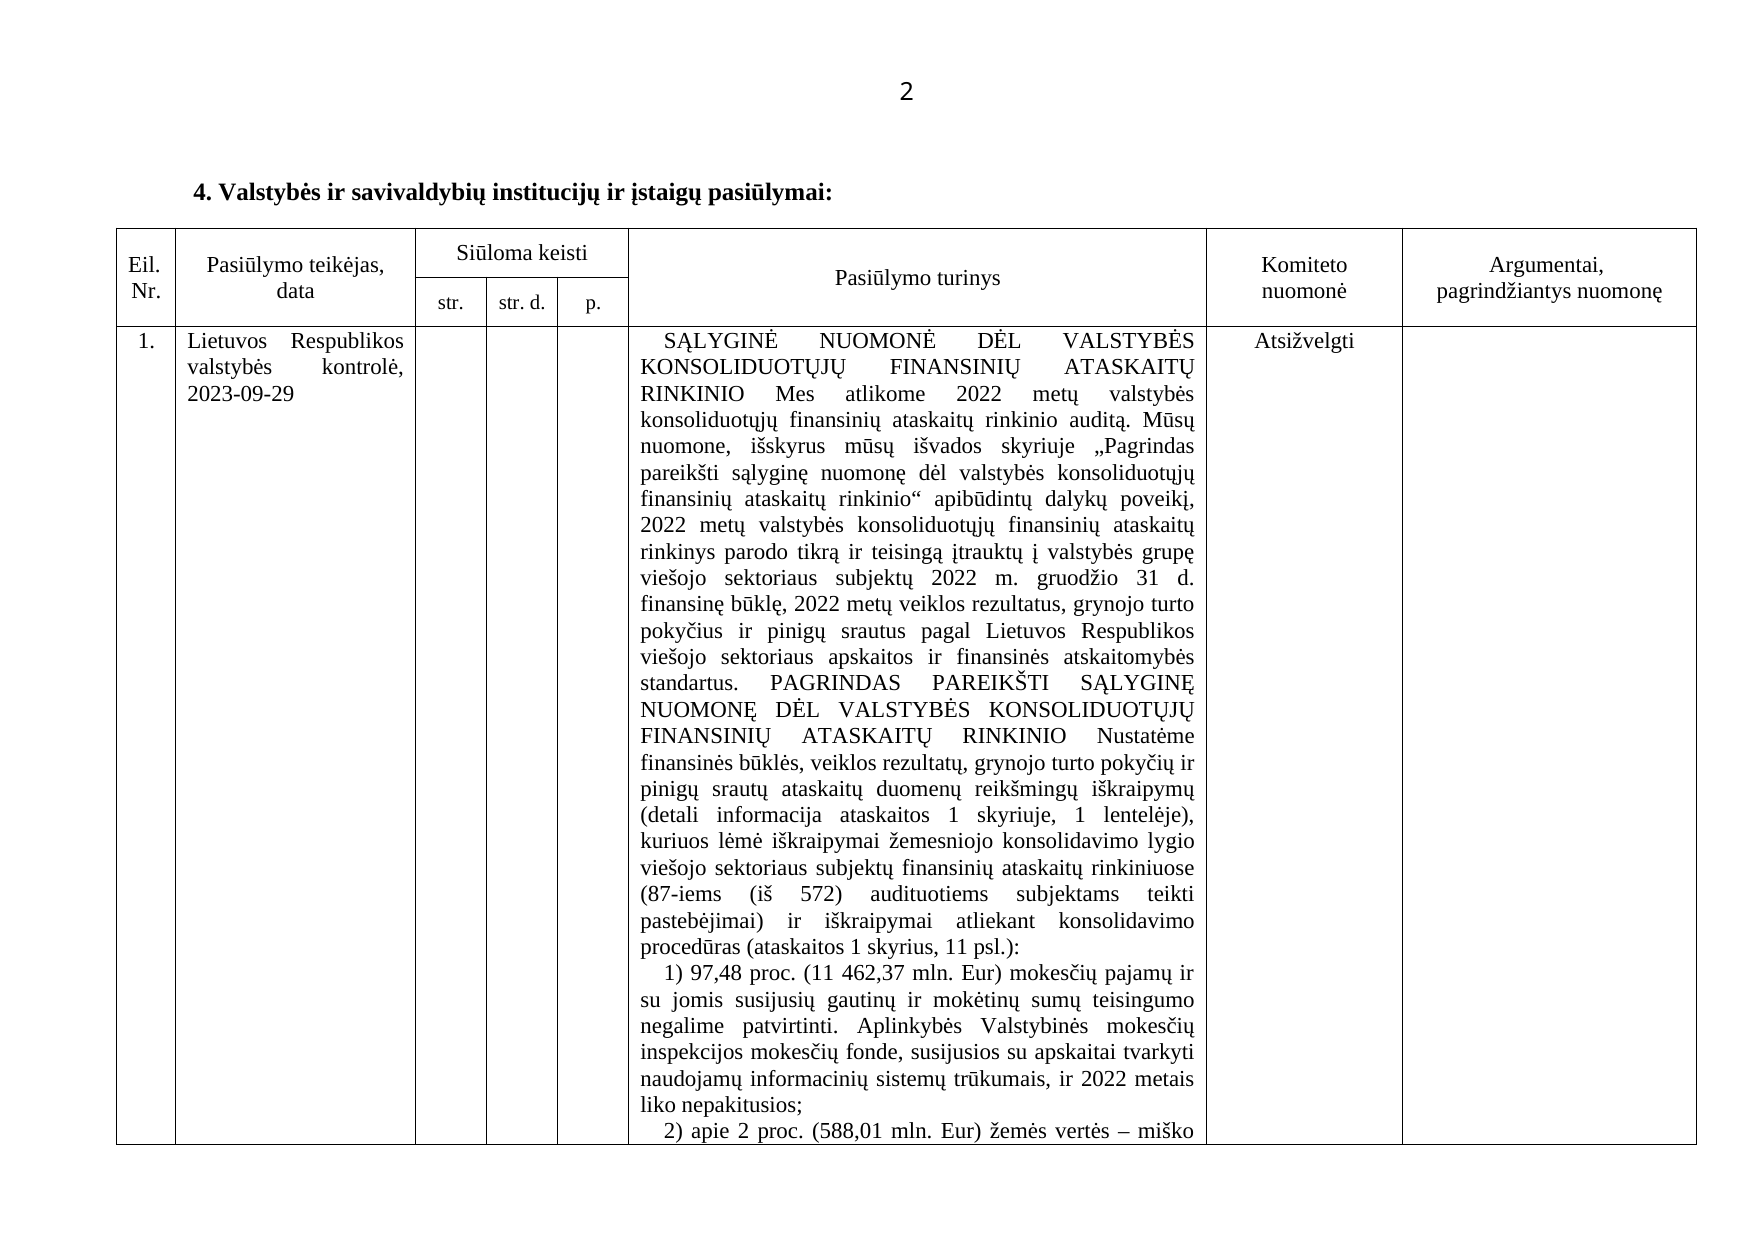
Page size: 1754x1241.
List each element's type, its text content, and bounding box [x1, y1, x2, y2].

table_header Komiteto nuomonė [1207, 229, 1402, 326]
table_header Argumentai, pagrindžiantys nuomonę [1403, 229, 1696, 326]
table_cell str. [416, 278, 486, 326]
table_header Pasiūlymo teikėjas, data [176, 229, 415, 326]
table_cell [558, 327, 628, 1144]
table_cell [487, 327, 557, 1144]
table_cell str. d. [487, 278, 557, 326]
table_cell SĄLYGINĖ NUOMONĖ DĖL VALSTYBĖS KONSOLIDUOTŲJŲ FINANSINIŲ ATASKAITŲ RINKINIO Mes atlikome 2022 metų valstybės konsoliduotųjų finansinių ataskaitų rinkinio auditą. Mūsų nuomone, išskyrus mūsų išvados skyriuje „Pagrindas pareikšti sąlyginę nuomonę dėl valstybės konsoliduotųjų finansinių ataskaitų rinkinio“ apibūdintų dalykų poveikį, 2022 metų valstybės konsoliduotųjų finansinių ataskaitų rinkinys parodo tikrą ir teisingą įtrauktų į valstybės grupę viešojo sektoriaus subjektų 2022 m. gruodžio 31 d. finansinę būklę, 2022 metų veiklos rezultatus, grynojo turto pokyčius ir pinigų srautus pagal Lietuvos Respublikos viešojo sektoriaus apskaitos ir finansinės atskaitomybės standartus. PAGRINDAS PAREIKŠTI SĄLYGINĘ NUOMONĘ DĖL VALSTYBĖS KONSOLIDUOTŲJŲ FINANSINIŲ ATASKAITŲ RINKINIO Nustatėme finansinės būklės, veiklos rezultatų, grynojo turto pokyčių ir pinigų srautų ataskaitų duomenų reikšmingų iškraipymų (detali informacija ataskaitos 1 skyriuje, 1 lentelėje), kuriuos lėmė iškraipymai žemesniojo konsolidavimo lygio viešojo sektoriaus subjektų finansinių ataskaitų rinkiniuose (87-iems (iš 572) audituotiems subjektams teikti pastebėjimai) ir iškraipymai atliekant konsolidavimo procedūras (ataskaitos 1 skyrius, 11 psl.): 1) 97,48 proc. (11 462,37 mln. Eur) mokesčių pajamų ir su jomis susijusių gautinų ir mokėtinų sumų teisingumo negalime patvirtinti. Aplinkybės Valstybinės mokesčių inspekcijos mokesčių fonde, susijusios su apskaitai tvarkyti naudojamų informacinių sistemų trūkumais, ir 2022 metais liko nepakitusios; 2) apie 2 proc. (588,01 mln. Eur) žemės vertės – miško [629, 327, 1206, 1144]
table_cell Atsižvelgti [1207, 327, 1402, 1144]
table_cell Lietuvos Respublikos valstybės kontrolė, 2023-09-29 [176, 327, 415, 1144]
table_header Eil. Nr. [117, 229, 175, 326]
table_header Pasiūlymo turinys [629, 229, 1206, 326]
table_cell 1. [117, 327, 175, 1144]
table_cell [416, 327, 486, 1144]
table_cell [1403, 327, 1696, 1144]
subtitle 4. Valstybės ir savivaldybių institucijų ir įstaigų pasiūlymai: [118, 177, 1695, 206]
table_header Siūloma keisti [416, 229, 628, 277]
table_cell p. [558, 278, 628, 326]
